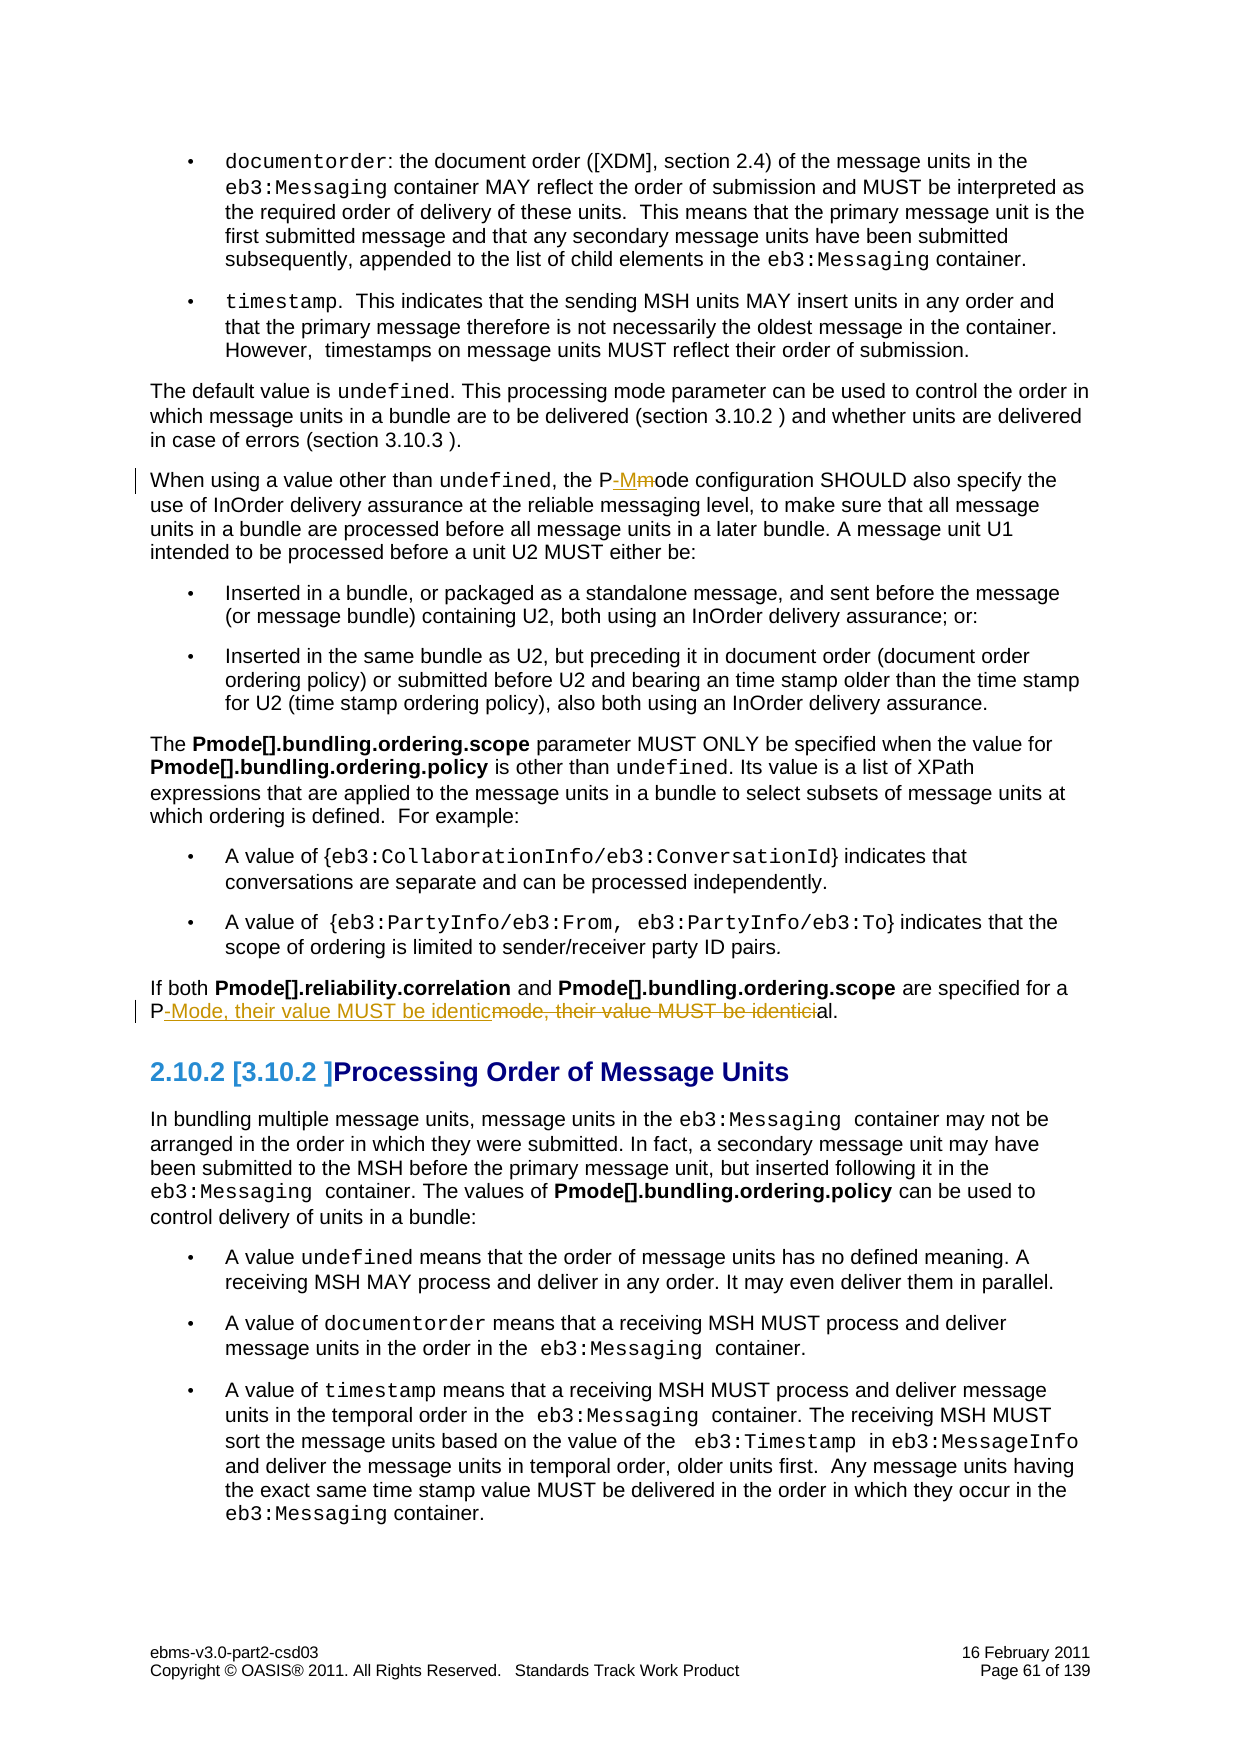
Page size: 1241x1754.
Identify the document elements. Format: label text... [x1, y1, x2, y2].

list documentorder: the document order ([XDM], section 2.4) of the message units in the eb3:Messaging container MAY reflect the order of submission and MUST be interpreted as the required order of delivery of these units. This means that the primary message unit is the first submitted message and that any secondary message units have been submitted subsequently, appended to the list of child elements in the eb3:Messaging container. [187, 150, 1090, 273]
list A value undefined means that the order of message units has no defined meaning. A receiving MSH MAY process and deliver in any order. It may even deliver them in parallel. [187, 1245, 1090, 1294]
list Inserted in the same bundle as U2, but preceding it in document order (document order ordering policy) or submitted before U2 and bearing an time stamp older than the time stamp for U2 (time stamp ordering policy), also both using an InOrder delivery assurance. [187, 645, 1090, 715]
text The Pmode[].bundling.ordering.scope parameter MUST ONLY be specified when the value for Pmode[].bundling.ordering.policy is other than undefined. Its value is a list of XPath expressions that are applied to the message units in a bundle to select subsets of message units at which ordering is defined. For example: [150, 732, 1090, 828]
list timestamp. This indicates that the sending MSH units MAY insert units in any order and that the primary message therefore is not necessarily the oldest message in the container. However, timestamps on message units MUST reflect their order of submission. [187, 290, 1090, 362]
text In bundling multiple message units, message units in the eb3:Messaging container may not be arranged in the order in which they were submitted. In fact, a secondary message unit may have been submitted to the MSH before the primary message unit, but inserted following it in the eb3:Messaging container. The values of Pmode[].bundling.ordering.policy can be used to control delivery of units in a bundle: [150, 1107, 1090, 1229]
list A value of documentorder means that a receiving MSH MUST process and deliver message units in the order in the eb3:Messaging container. [187, 1311, 1090, 1362]
text If both Pmode[].reliability.correlation and Pmode[].bundling.ordering.scope are specified for a P-Mode, their value MUST be identical. [150, 976, 1090, 1023]
list A value of timestamp means that a receiving MSH MUST process and deliver message units in the temporal order in the eb3:Messaging container. The receiving MSH MUST sort the message units based on the value of the eb3:Timestamp in eb3:MessageInfo and deliver the message units in temporal order, older units first. Any message units having the exact same time stamp value MUST be delivered in the order in which they occur in the eb3:Messaging container. [187, 1378, 1090, 1527]
text The default value is undefined. This processing mode parameter can be used to control the order in which message units in a bundle are to be delivered (section 3.10.2 ) and whether units are delivered in case of errors (section 3.10.3 ). [150, 379, 1090, 452]
list A value of {eb3:CollaborationInfo/eb3:ConversationId} indicates that conversations are separate and can be processed independently. [187, 845, 1090, 894]
list A value of {eb3:PartyInfo/eb3:From, eb3:PartyInfo/eb3:To} indicates that the scope of ordering is limited to sender/receiver party ID pairs. [187, 910, 1090, 959]
list Inserted in a bundle, or packaged as a standalone message, and sent before the message (or message bundle) containing U2, both using an InOrder delivery assurance; or: [187, 581, 1090, 628]
subtitle Processing Order of Message Units [150, 1056, 1090, 1086]
text When using a value other than undefined, the P-Mode configuration SHOULD also specify the use of InOrder delivery assurance at the reliable messaging level, to make sure that all message units in a bundle are processed before all message units in a later bundle. A message unit U1 intended to be processed before a unit U2 MUST either be: [150, 468, 1090, 564]
